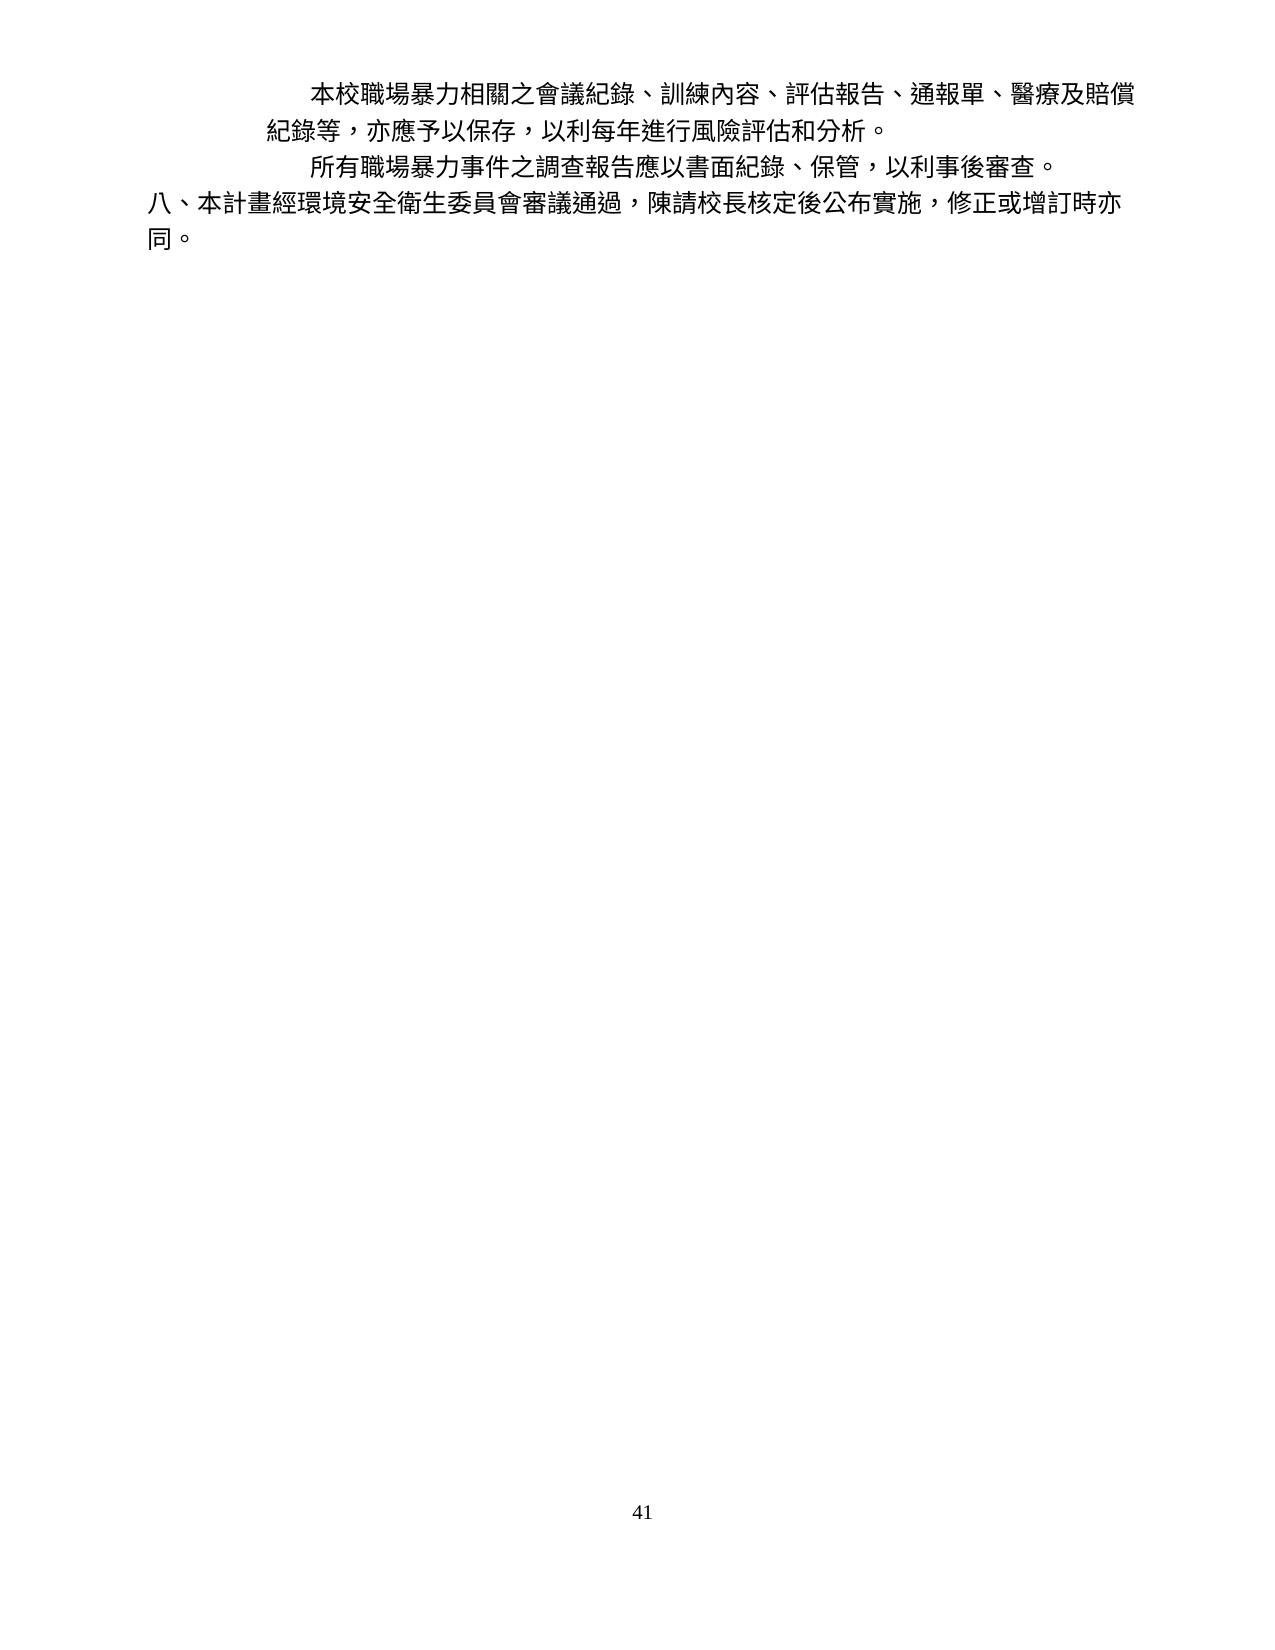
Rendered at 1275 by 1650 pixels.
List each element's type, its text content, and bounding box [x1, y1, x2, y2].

text 所有職場暴力事件之調查報告應以書面紀錄、保管，以利事後審查。 [198, 147, 1137, 184]
text 八、本計畫經環境安全衛生委員會審議通過，陳請校長核定後公布實施，修正或增訂時亦同。 [148, 184, 1137, 256]
text 本校職場暴力相關之會議紀錄、訓練內容、評估報告、通報單、醫療及賠償紀錄等，亦應予以保存，以利每年進行風險評估和分析。 [266, 75, 1137, 147]
